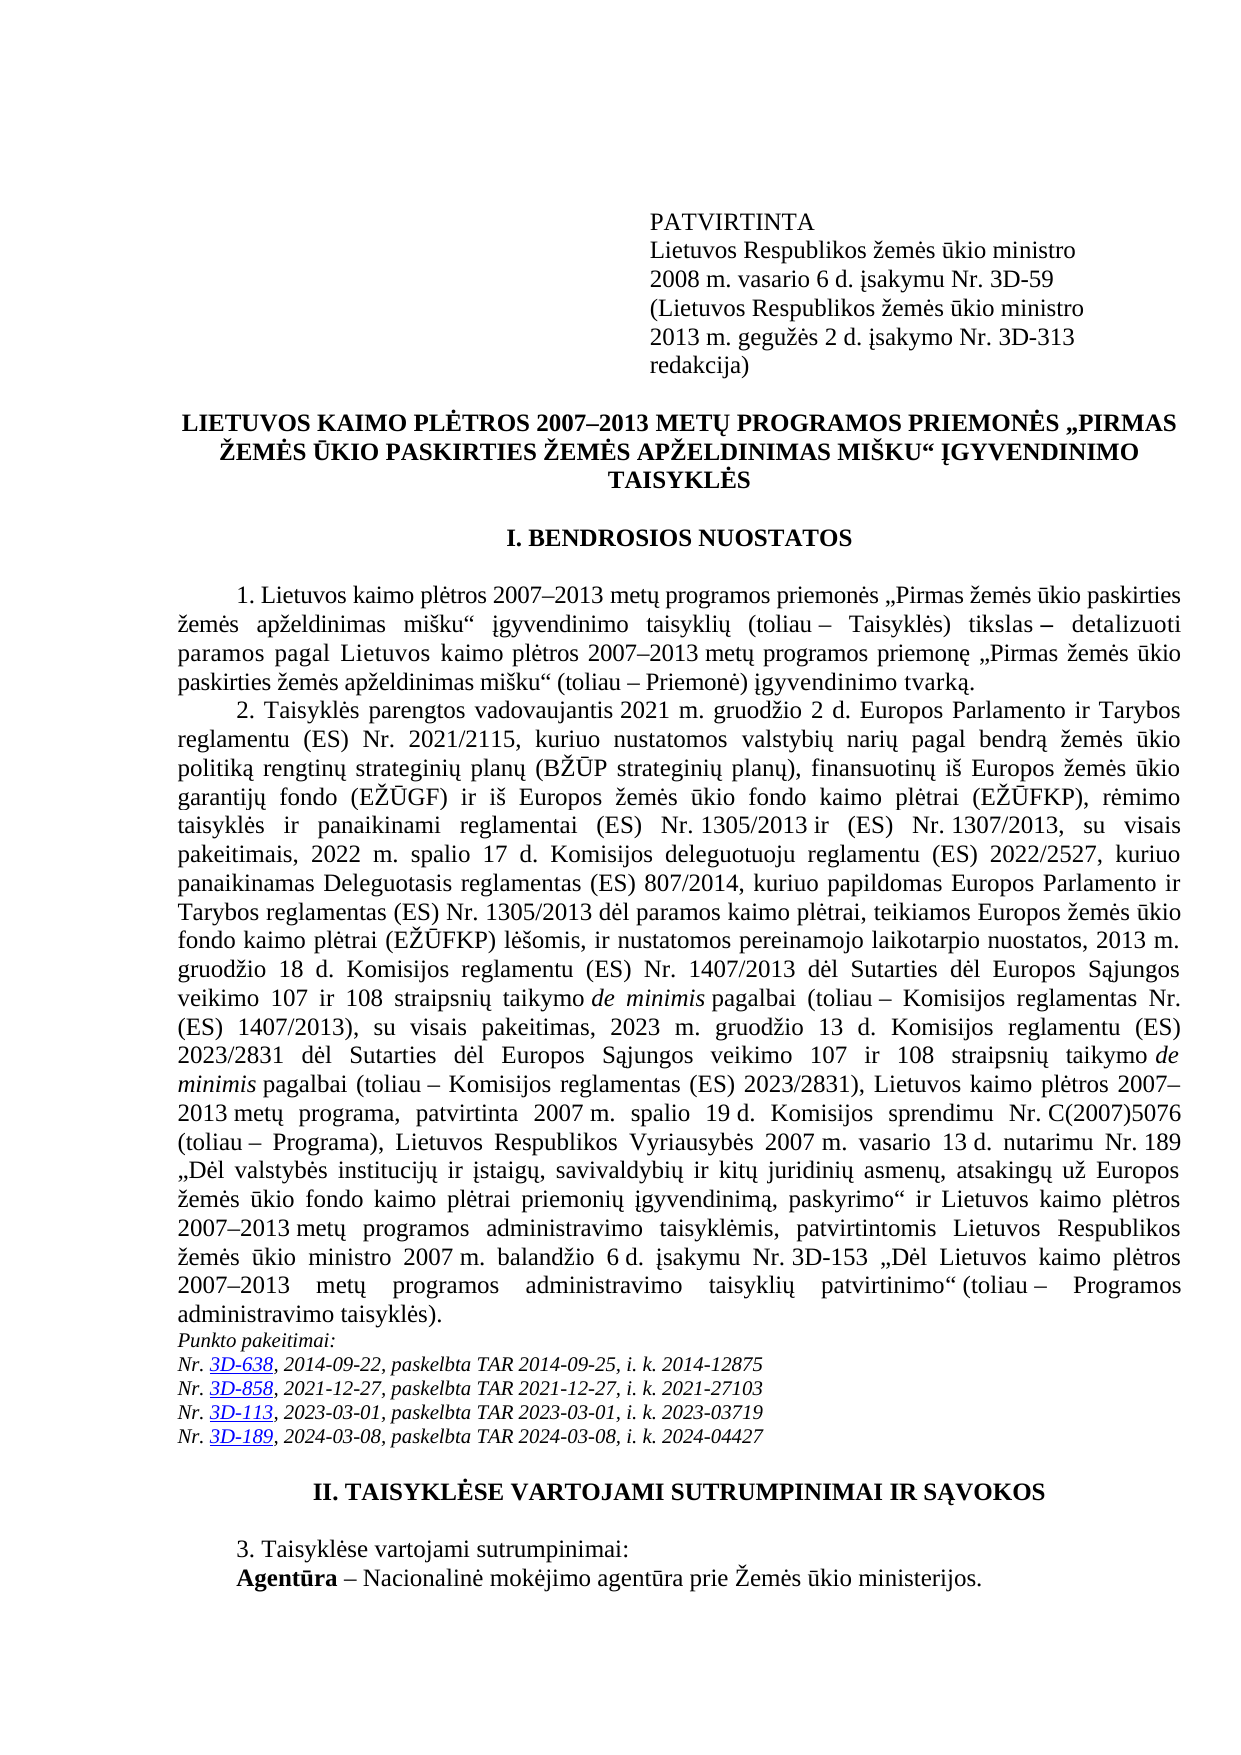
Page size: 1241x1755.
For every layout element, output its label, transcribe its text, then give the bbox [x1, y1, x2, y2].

text Agentūra – Nacionalinė mokėjimo agentūra prie Žemės ūkio ministerijos. [177, 1563, 1181, 1592]
text Nr. 3D-113, 2023-03-01, paskelbta TAR 2023-03-01, i. k. 2023-03719 [177, 1400, 1181, 1424]
text 2008 m. vasario 6 d. įsakymu Nr. 3D-59 [649, 264, 1181, 293]
text (Lietuvos Respublikos žemės ūkio ministro [649, 293, 1181, 322]
text Nr. 3D-638, 2014-09-22, paskelbta TAR 2014-09-25, i. k. 2014-12875 [177, 1352, 1181, 1376]
text Nr. 3D-189, 2024-03-08, paskelbta TAR 2024-03-08, i. k. 2024-04427 [177, 1424, 1181, 1448]
text 2013 m. gegužės 2 d. įsakymo Nr. 3D-313 [649, 322, 1181, 350]
text Punkto pakeitimai: [177, 1328, 1181, 1352]
text 3. Taisyklėse vartojami sutrumpinimai: [177, 1534, 1181, 1563]
text LIETUVOS KAIMO PLĖTROS 2007–2013 METŲ PROGRAMOS PRIEMONĖS „PIRMAS ŽEMĖS ŪKIO PASKIRTIES ŽEMĖS APŽELDINIMAS MIŠKU“ ĮGYVENDINIMO TAISYKLĖS [177, 408, 1181, 494]
text I. BENDROSIOS NUOSTATOS [177, 523, 1181, 552]
text PATVIRTINTA [649, 207, 1181, 235]
text redakcija) [649, 350, 1181, 379]
text 1. Lietuvos kaimo plėtros 2007–2013 metų programos priemonės „Pirmas žemės ūkio paskirties žemės apželdinimas mišku“ įgyvendinimo taisyklių (toliau – Taisyklės) tikslas – detalizuoti paramos pagal Lietuvos kaimo plėtros 2007–2013 metų programos priemonę „Pirmas žemės ūkio paskirties žemės apželdinimas mišku“ (toliau – Priemonė) įgyvendinimo tvarką. [177, 580, 1181, 695]
text 2. Taisyklės parengtos vadovaujantis 2021 m. gruodžio 2 d. Europos Parlamento ir Tarybos reglamentu (ES) Nr. 2021/2115, kuriuo nustatomos valstybių narių pagal bendrą žemės ūkio politiką rengtinų strateginių planų (BŽŪP strateginių planų), finansuotinų iš Europos žemės ūkio garantijų fondo (EŽŪGF) ir iš Europos žemės ūkio fondo kaimo plėtrai (EŽŪFKP), rėmimo taisyklės ir panaikinami reglamentai (ES) Nr. 1305/2013 ir (ES) Nr. 1307/2013, su visais pakeitimais, 2022 m. spalio 17 d. Komisijos deleguotuoju reglamentu (ES) 2022/2527, kuriuo panaikinamas Deleguotasis reglamentas (ES) 807/2014, kuriuo papildomas Europos Parlamento ir Tarybos reglamentas (ES) Nr. 1305/2013 dėl paramos kaimo plėtrai, teikiamos Europos žemės ūkio fondo kaimo plėtrai (EŽŪFKP) lėšomis, ir nustatomos pereinamojo laikotarpio nuostatos, 2013 m. gruodžio 18 d. Komisijos reglamentu (ES) Nr. 1407/2013 dėl Sutarties dėl Europos Sąjungos veikimo 107 ir 108 straipsnių taikymo de minimis pagalbai (toliau – Komisijos reglamentas Nr. (ES) 1407/2013), su visais pakeitimas, 2023 m. gruodžio 13 d. Komisijos reglamentu (ES) 2023/2831 dėl Sutarties dėl Europos Sąjungos veikimo 107 ir 108 straipsnių taikymo de minimis pagalbai (toliau – Komisijos reglamentas (ES) 2023/2831), Lietuvos kaimo plėtros 2007–2013 metų programa, patvirtinta 2007 m. spalio 19 d. Komisijos sprendimu Nr. C(2007)5076 (toliau – Programa), Lietuvos Respublikos Vyriausybės 2007 m. vasario 13 d. nutarimu Nr. 189 „Dėl valstybės institucijų ir įstaigų, savivaldybių ir kitų juridinių asmenų, atsakingų už Europos žemės ūkio fondo kaimo plėtrai priemonių įgyvendinimą, paskyrimo“ ir Lietuvos kaimo plėtros 2007–2013 metų programos administravimo taisyklėmis, patvirtintomis Lietuvos Respublikos žemės ūkio ministro 2007 m. balandžio 6 d. įsakymu Nr. 3D-153 „Dėl Lietuvos kaimo plėtros 2007–2013 metų programos administravimo taisyklių patvirtinimo“ (toliau – Programos administravimo taisyklės). [177, 695, 1181, 1328]
text Lietuvos Respublikos žemės ūkio ministro [649, 235, 1181, 264]
text Nr. 3D-858, 2021-12-27, paskelbta TAR 2021-12-27, i. k. 2021-27103 [177, 1376, 1181, 1400]
text II. TAISYKLĖSE VARTOJAMI SUTRUMPINIMAI IR SĄVOKOS [177, 1477, 1181, 1506]
